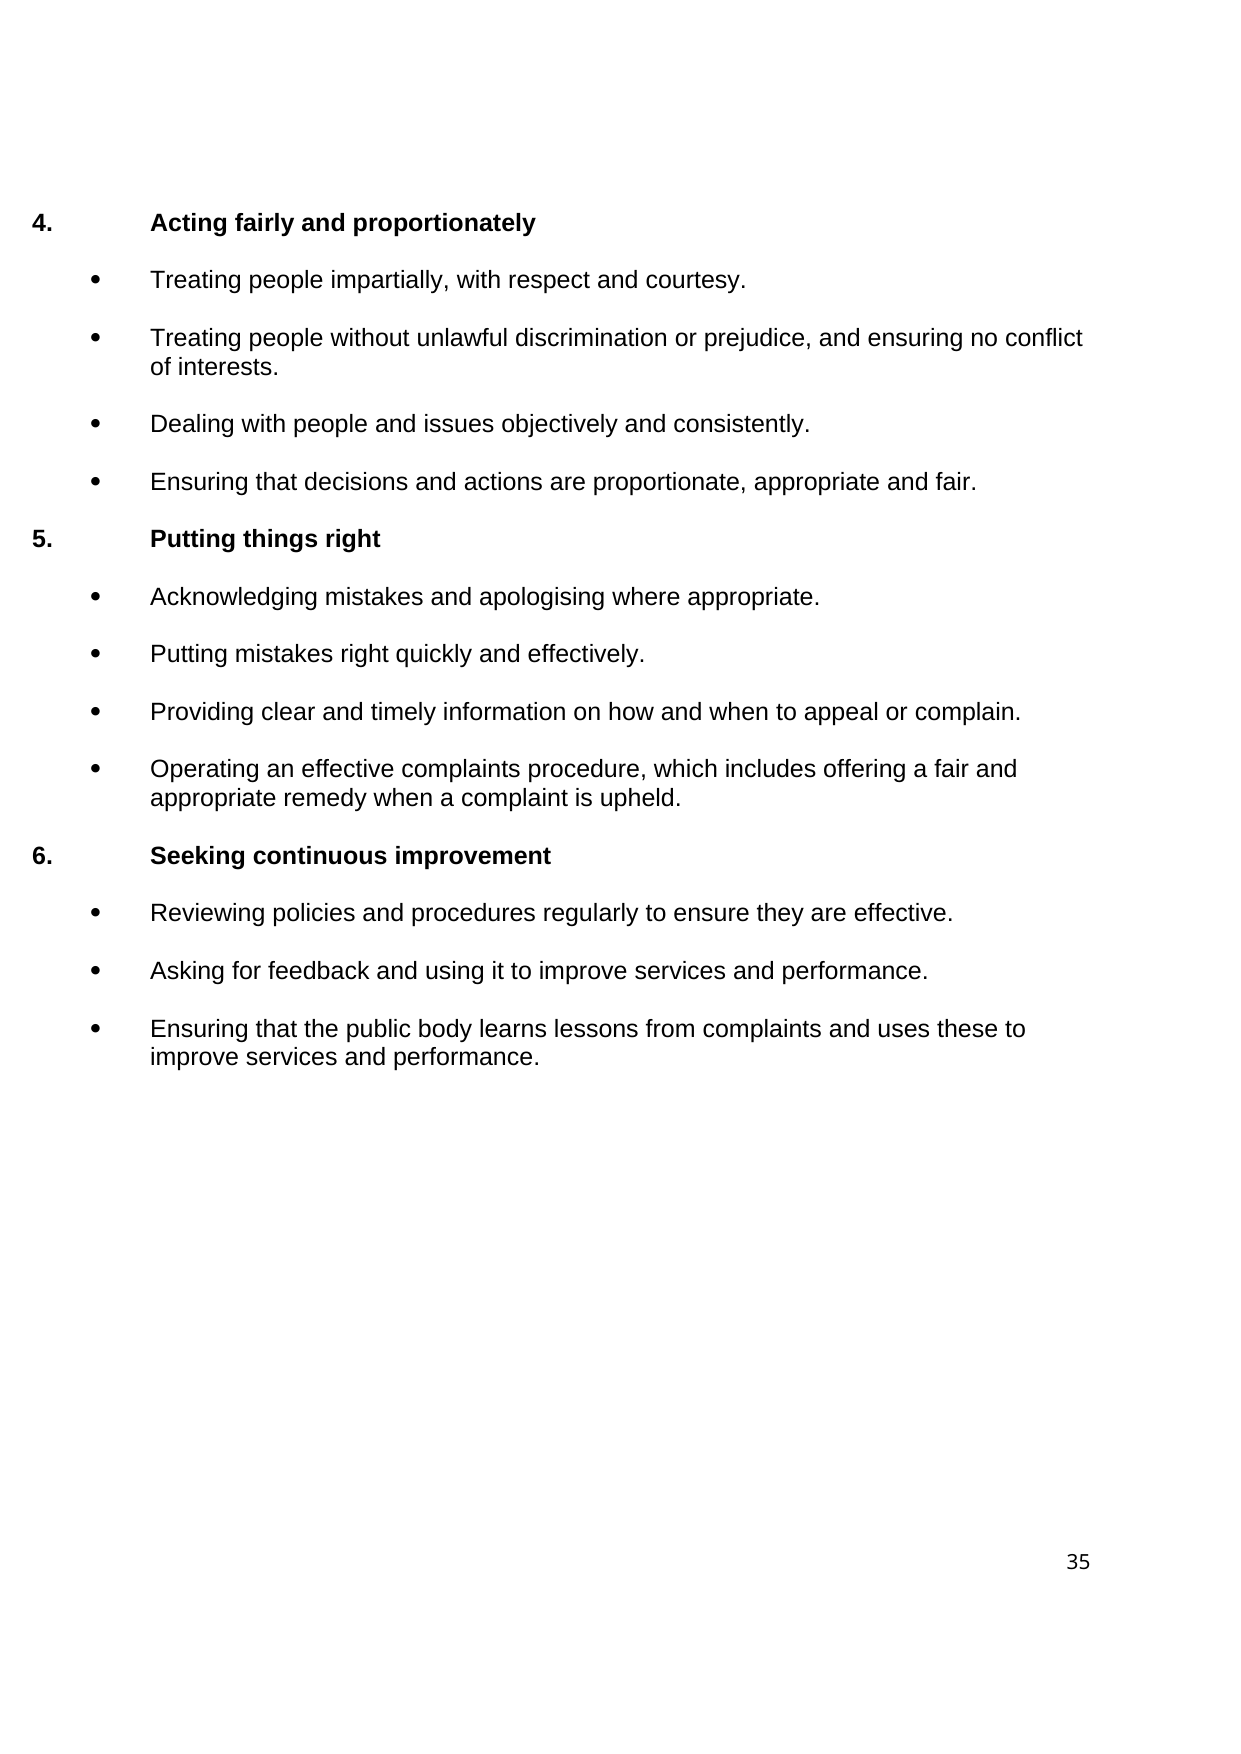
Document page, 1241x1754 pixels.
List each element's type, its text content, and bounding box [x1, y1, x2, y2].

list Putting mistakes right quickly and effectively. [91, 639, 1090, 668]
text 6. Seeking continuous improvement [32, 841, 1090, 869]
list Ensuring that decisions and actions are proportionate, appropriate and fair. [91, 467, 1090, 495]
list Asking for feedback and using it to improve services and performance. [91, 956, 1090, 985]
list Treating people impartially, with respect and courtesy. [91, 265, 1090, 294]
list Dealing with people and issues objectively and consistently. [91, 409, 1090, 438]
list Ensuring that the public body learns lessons from complaints and uses these to improve services and performance. [91, 1013, 1090, 1071]
list Reviewing policies and procedures regularly to ensure they are effective. [91, 898, 1090, 927]
list Operating an effective complaints procedure, which includes offering a fair and appropriate remedy when a complaint is upheld. [91, 754, 1090, 812]
text 4. Acting fairly and proportionately [32, 207, 1090, 236]
list Providing clear and timely information on how and when to appeal or complain. [91, 697, 1090, 726]
list Treating people without unlawful discrimination or prejudice, and ensuring no conflict of interests. [91, 323, 1090, 380]
text 5. Putting things right [32, 524, 1090, 553]
list Acknowledging mistakes and apologising where appropriate. [91, 582, 1090, 611]
